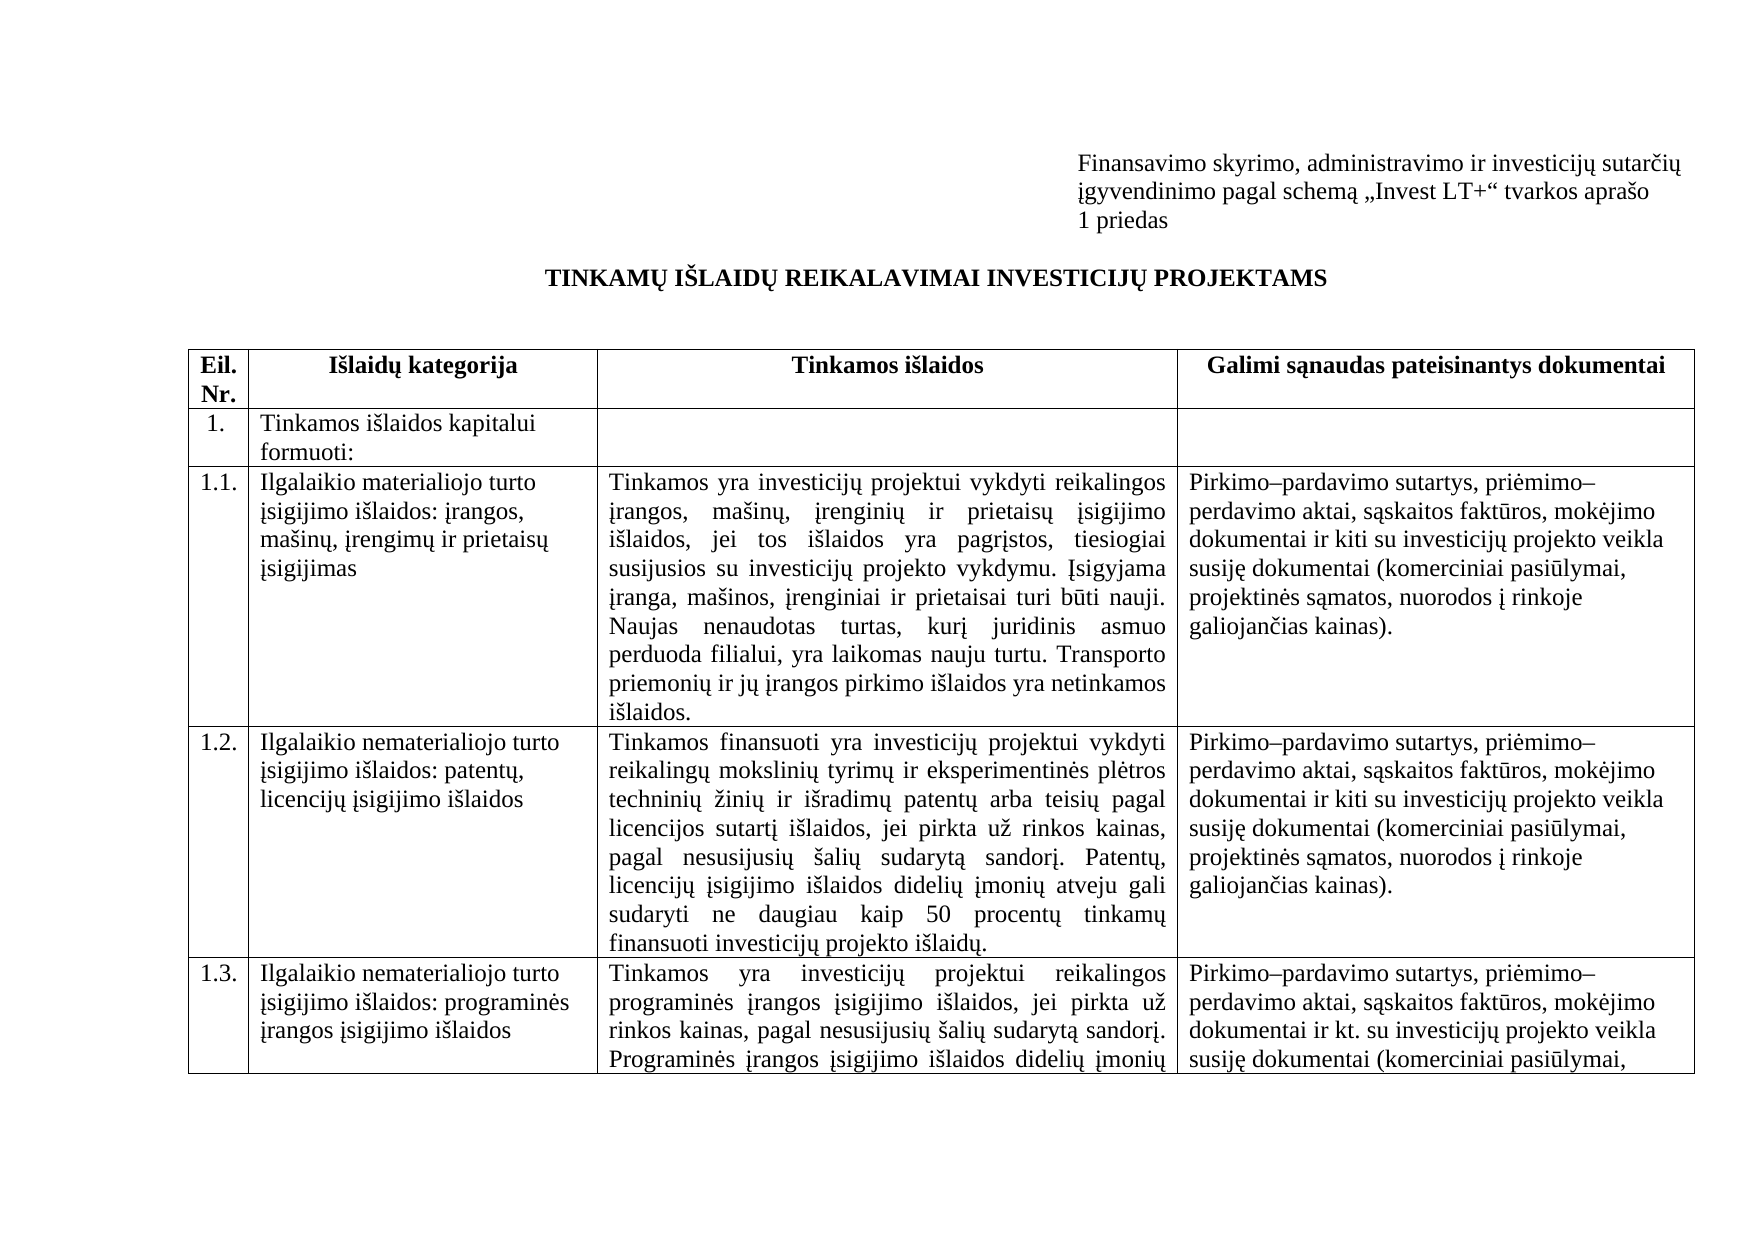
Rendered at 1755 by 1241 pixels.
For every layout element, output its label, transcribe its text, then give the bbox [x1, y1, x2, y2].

table_cell [598, 409, 1177, 466]
table_cell 1.2. [189, 727, 248, 957]
table_cell Ilgalaikio nematerialiojo turto įsigijimo išlaidos: programinės įrangos įsigijimo išlaidos [249, 958, 597, 1073]
text TINKAMŲ IŠLAIDŲ REIKALAVIMAI INVESTICIJŲ PROJEKTAMS [177, 263, 1695, 291]
table_cell Tinkamos išlaidos kapitalui formuoti: [249, 409, 597, 466]
table_cell 1. [189, 409, 248, 466]
table_cell Ilgalaikio nematerialiojo turto įsigijimo išlaidos: patentų, licencijų įsigijimo išlaidos [249, 727, 597, 957]
table_cell [1178, 409, 1694, 466]
table_cell Ilgalaikio materialiojo turto įsigijimo išlaidos: įrangos, mašinų, įrengimų ir prietaisų įsigijimas [249, 467, 597, 726]
table_header Galimi sąnaudas pateisinantys dokumentai [1178, 350, 1694, 407]
table_header Eil. Nr. [189, 350, 248, 407]
text įgyvendinimo pagal schemą „Invest LT+“ tvarkos aprašo [1077, 176, 1695, 205]
table_cell 1.3. [189, 958, 248, 1073]
table_header Išlaidų kategorija [249, 350, 597, 407]
table_cell Pirkimo–pardavimo sutartys, priėmimo–perdavimo aktai, sąskaitos faktūros, mokėjimo dokumentai ir kiti su investicijų projekto veikla susiję dokumentai (komerciniai pasiūlymai, projektinės sąmatos, nuorodos į rinkoje galiojančias kainas). [1178, 727, 1694, 957]
table_cell 1.1. [189, 467, 248, 726]
table_cell Tinkamos yra investicijų projektui vykdyti reikalingos įrangos, mašinų, įrenginių ir prietaisų įsigijimo išlaidos, jei tos išlaidos yra pagrįstos, tiesiogiai susijusios su investicijų projekto vykdymu. Įsigyjama įranga, mašinos, įrenginiai ir prietaisai turi būti nauji. Naujas nenaudotas turtas, kurį juridinis asmuo perduoda filialui, yra laikomas nauju turtu. Transporto priemonių ir jų įrangos pirkimo išlaidos yra netinkamos išlaidos. [598, 467, 1177, 726]
table_cell Pirkimo–pardavimo sutartys, priėmimo–perdavimo aktai, sąskaitos faktūros, mokėjimo dokumentai ir kt. su investicijų projekto veikla susiję dokumentai (komerciniai pasiūlymai, [1178, 958, 1694, 1073]
table_cell Pirkimo–pardavimo sutartys, priėmimo–perdavimo aktai, sąskaitos faktūros, mokėjimo dokumentai ir kiti su investicijų projekto veikla susiję dokumentai (komerciniai pasiūlymai, projektinės sąmatos, nuorodos į rinkoje galiojančias kainas). [1178, 467, 1694, 726]
table_header Tinkamos išlaidos [598, 350, 1177, 407]
table_cell Tinkamos finansuoti yra investicijų projektui vykdyti reikalingų mokslinių tyrimų ir eksperimentinės plėtros techninių žinių ir išradimų patentų arba teisių pagal licencijos sutartį išlaidos, jei pirkta už rinkos kainas, pagal nesusijusių šalių sudarytą sandorį. Patentų, licencijų įsigijimo išlaidos didelių įmonių atveju gali sudaryti ne daugiau kaip 50 procentų tinkamų finansuoti investicijų projekto išlaidų. [598, 727, 1177, 957]
table_cell Tinkamos yra investicijų projektui reikalingos programinės įrangos įsigijimo išlaidos, jei pirkta už rinkos kainas, pagal nesusijusių šalių sudarytą sandorį. Programinės įrangos įsigijimo išlaidos didelių įmonių [598, 958, 1177, 1073]
text 1 priedas [1077, 205, 1695, 234]
text Finansavimo skyrimo, administravimo ir investicijų sutarčių [1077, 148, 1695, 176]
